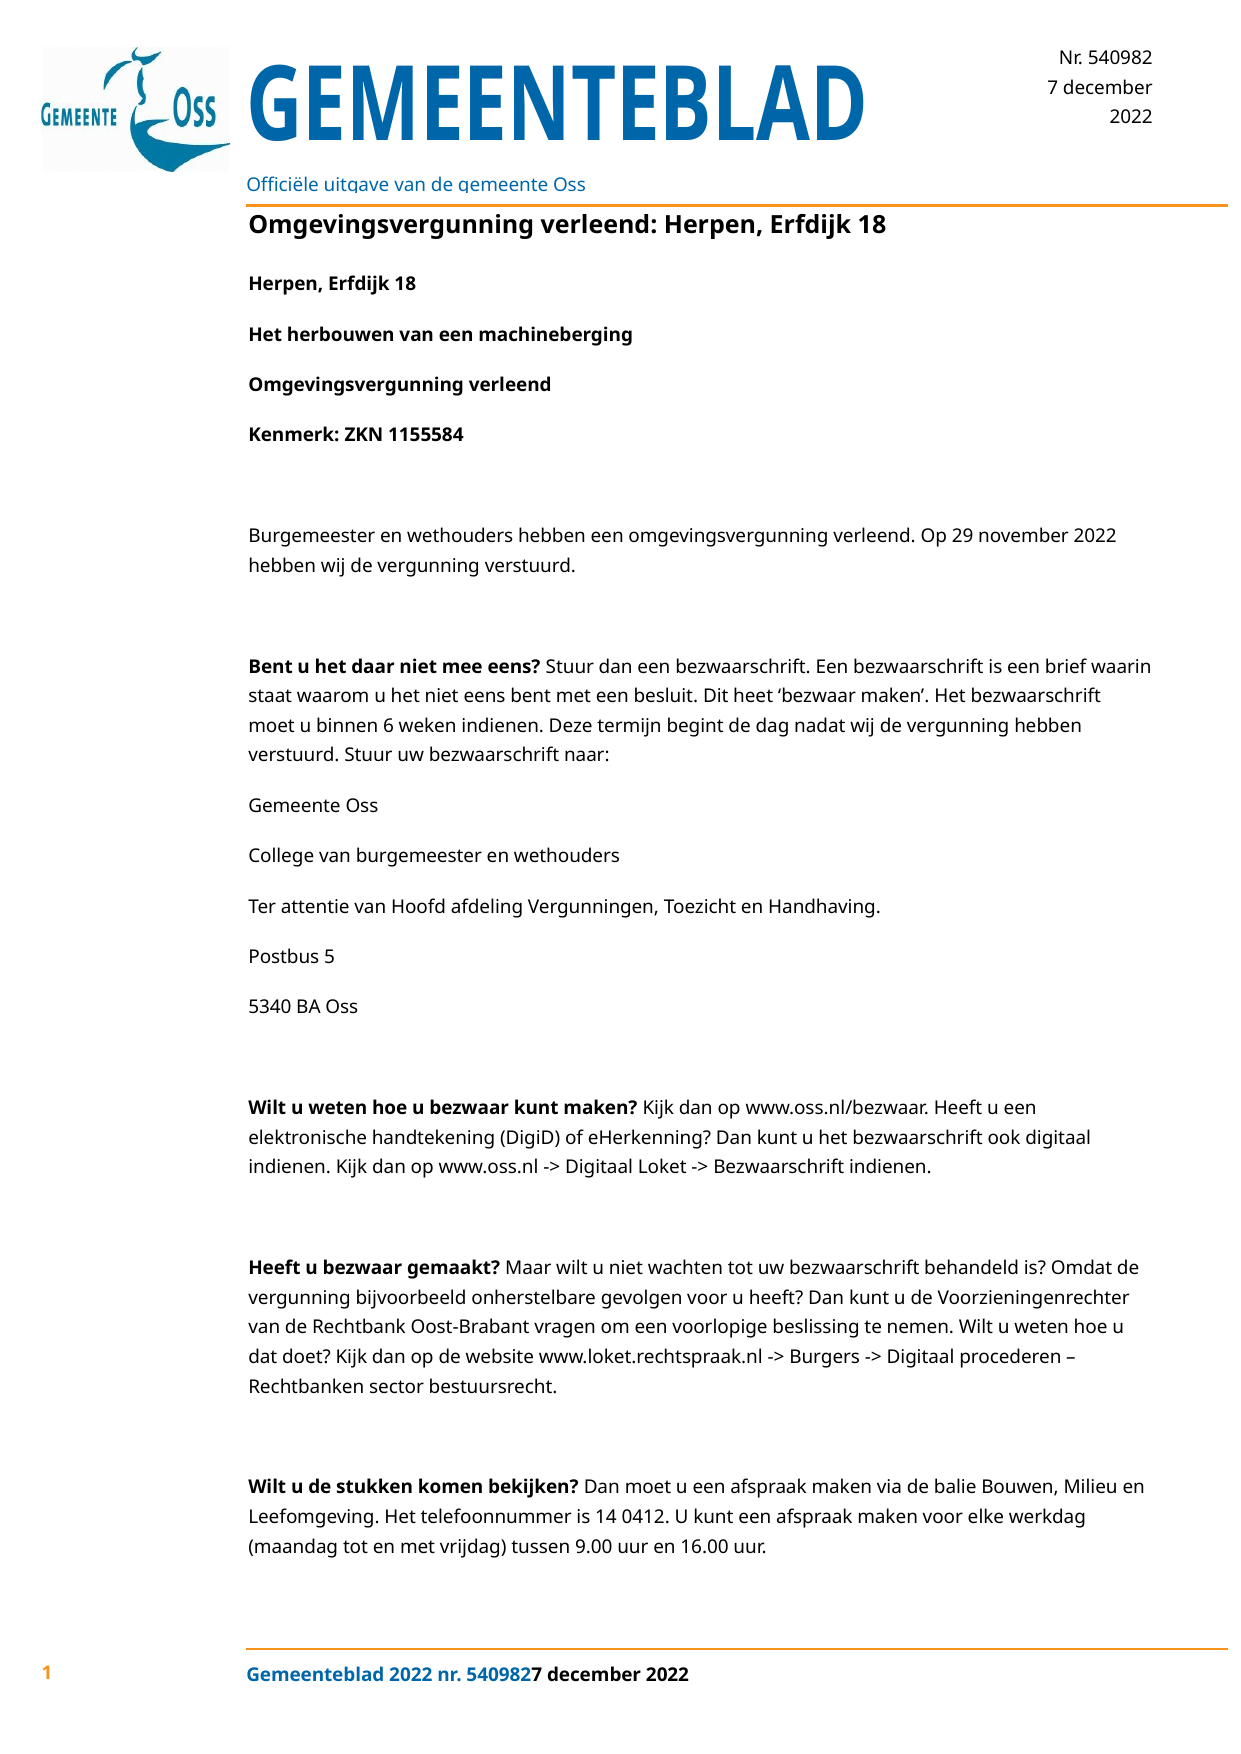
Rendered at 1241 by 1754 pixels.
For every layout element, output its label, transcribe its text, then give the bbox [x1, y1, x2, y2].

text Wilt u de stukken komen bekijken? Dan moet u een afspraak maken via de balie Bouwen, Milieu en Leefomgeving. Het telefoonnummer is 14 0412. U kunt een afspraak maken voor elke werkdag (maandag tot en met vrijdag) tussen 9.00 uur en 16.00 uur. [248, 1474, 1152, 1558]
text Kenmerk: ZKN 1155584 [248, 422, 1152, 447]
text Bent u het daar niet mee eens? Stuur dan een bezwaarschrift. Een bezwaarschrift is een brief waarin staat waarom u het niet eens bent met een besluit. Dit heet ‘bezwaar maken’. Het bezwaarschrift moet u binnen 6 weken indienen. Deze termijn begint de dag nadat wij de vergunning hebben verstuurd. Stuur uw bezwaarschrift naar: [248, 653, 1152, 767]
picture [41, 47, 231, 172]
text Omgevingsvergunning verleend: Herpen, Erfdijk 18 [248, 207, 1152, 241]
text Wilt u weten hoe u bezwaar kunt maken? Kijk dan op www.oss.nl/bezwaar. Heeft u een elektronische handtekening (DigiD) of eHerkenning? Dan kunt u het bezwaarschrift ook digitaal indienen. Kijk dan op www.oss.nl -> Digitaal Loket -> Bezwaarschrift indienen. [248, 1094, 1152, 1179]
text Heeft u bezwaar gemaakt? Maar wilt u niet wachten tot uw bezwaarschrift behandeld is? Omdat de vergunning bijvoorbeeld onherstelbare gevolgen voor u heeft? Dan kunt u de Voorzieningenrechter van de Rechtbank Oost-Brabant vragen om een voorlopige beslissing te nemen. Wilt u weten hoe u dat doet? Kijk dan op de website www.loket.rechtspraak.nl -> Burgers -> Digitaal procederen – Rechtbanken sector bestuursrecht. [248, 1254, 1152, 1398]
text Gemeente Oss [248, 792, 1152, 818]
text College van burgemeester en wethouders [248, 842, 1152, 868]
text Burgemeester en wethouders hebben een omgevingsvergunning verleend. Op 29 november 2022 hebben wij de vergunning verstuurd. [248, 522, 1152, 578]
text Postbus 5 [248, 943, 1152, 969]
text Ter attentie van Hoofd afdeling Vergunningen, Toezicht en Handhaving. [248, 893, 1152, 918]
text Omgevingsvergunning verleend [248, 371, 1152, 397]
text 5340 BA Oss [248, 994, 1152, 1019]
text Herpen, Erfdijk 18 [248, 270, 1152, 296]
text Het herbouwen van een machineberging [248, 321, 1152, 346]
